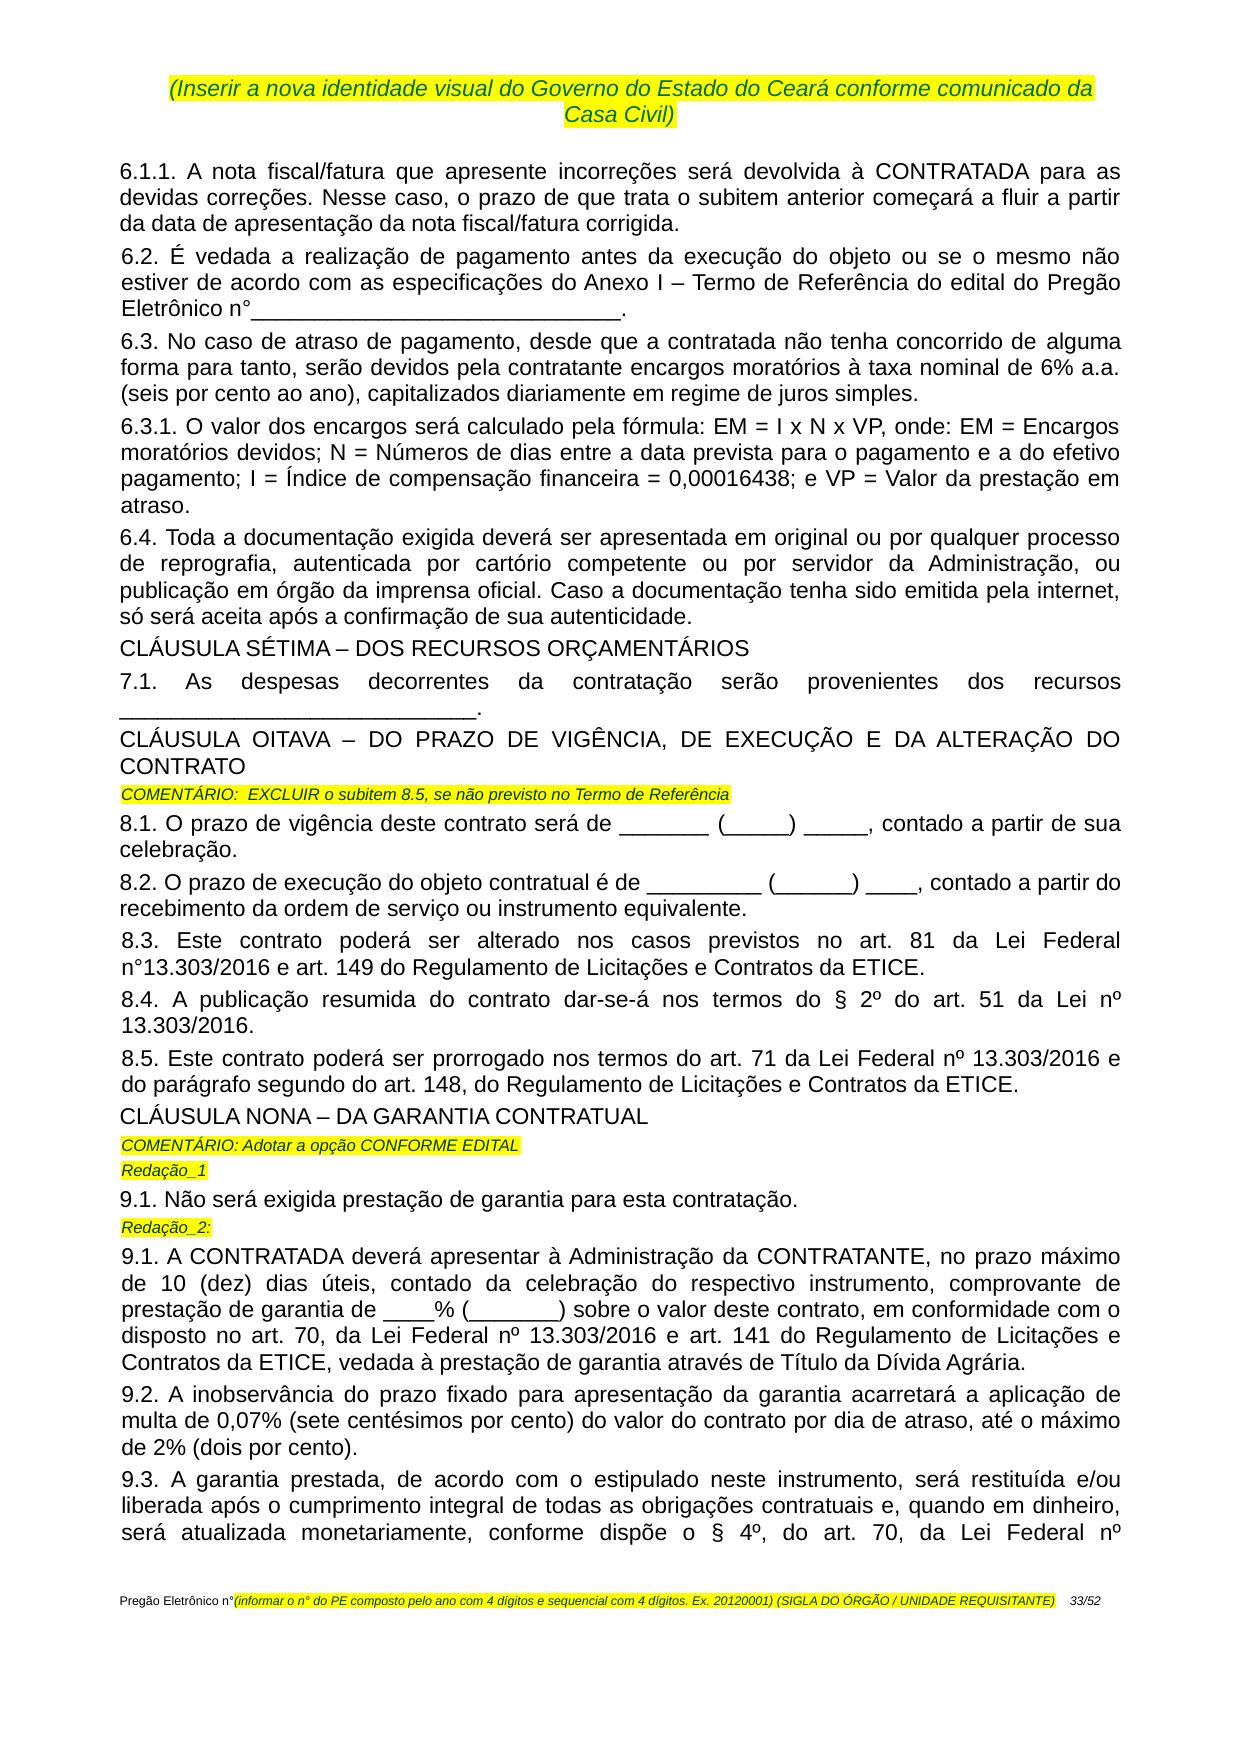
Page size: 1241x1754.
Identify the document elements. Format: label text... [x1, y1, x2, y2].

text 8.2. O prazo de execução do objeto contratual é de _________ (______) ____, contado a partir do recebimento da ordem de serviço ou instrumento equivalente. [119, 869, 1121, 921]
text 8.5. Este contrato poderá ser prorrogado nos termos do art. 71 da Lei Federal nº 13.303/2016 e do parágrafo segundo do art. 148, do Regulamento de Licitações e Contratos da ETICE. [121, 1044, 1121, 1097]
text 9.2. A inobservância do prazo fixado para apresentação da garantia acarretará a aplicação de multa de 0,07% (sete centésimos por cento) do valor do contrato por dia de atraso, até o máximo de 2% (dois por cento). [121, 1381, 1121, 1460]
text CLÁUSULA SÉTIMA – DOS RECURSOS ORÇAMENTÁRIOS [119, 635, 1121, 662]
text CLÁUSULA OITAVA – DO PRAZO DE VIGÊNCIA, DE EXECUÇÃO E DA ALTERAÇÃO DO CONTRATO [119, 726, 1121, 779]
text CLÁUSULA NONA – DA GARANTIA CONTRATUAL [119, 1103, 1121, 1129]
text 6.3.1. O valor dos encargos será calculado pela fórmula: EM = I x N x VP, onde: EM = Encargos moratórios devidos; N = Números de dias entre a data prevista para o pagamento e a do efetivo pagamento; I = Índice de compensação financeira = 0,00016438; e VP = Valor da prestação em atraso. [120, 413, 1121, 518]
text 8.1. O prazo de vigência deste contrato será de _______ (_____) _____, contado a partir de sua celebração. [119, 810, 1121, 863]
text 6.2. É vedada a realização de pagamento antes da execução do objeto ou se o mesmo não estiver de acordo com as especificações do Anexo I – Termo de Referência do edital do Pregão Eletrônico n°_____________________________. [121, 243, 1121, 322]
text 9.1. A CONTRATADA deverá apresentar à Administração da CONTRATANTE, no prazo máximo de 10 (dez) dias úteis, contado da celebração do respectivo instrumento, comprovante de prestação de garantia de ____% (_______) sobre o valor deste contrato, em conformidade com o disposto no art. 70, da Lei Federal nº 13.303/2016 e art. 141 do Regulamento de Licitações e Contratos da ETICE, vedada à prestação de garantia através de Título da Dívida Agrária. [121, 1243, 1121, 1375]
text 8.3. Este contrato poderá ser alterado nos casos previstos no art. 81 da Lei Federal n°13.303/2016 e art. 149 do Regulamento de Licitações e Contratos da ETICE. [121, 927, 1121, 980]
text 6.3. No caso de atraso de pagamento, desde que a contratada não tenha concorrido de alguma forma para tanto, serão devidos pela contratante encargos moratórios à taxa nominal de 6% a.a. (seis por cento ao ano), capitalizados diariamente em regime de juros simples. [120, 328, 1121, 407]
text 6.1.1. A nota fiscal/fatura que apresente incorreções será devolvida à CONTRATADA para as devidas correções. Nesse caso, o prazo de que trata o subitem anterior começará a fluir a partir da data de apresentação da nota fiscal/fatura corrigida. [119, 158, 1121, 237]
text Redação_2: [121, 1218, 1121, 1237]
text 6.4. Toda a documentação exigida deverá ser apresentada em original ou por qualquer processo de reprografia, autenticada por cartório competente ou por servidor da Administração, ou publicação em órgão da imprensa oficial. Caso a documentação tenha sido emitida pela internet, só será aceita após a confirmação de sua autenticidade. [119, 524, 1121, 629]
text 7.1. As despesas decorrentes da contratação serão provenientes dos recursos ____________________________. [119, 668, 1121, 720]
text Redação_1 [121, 1161, 1121, 1180]
text COMENTÁRIO: Adotar a opção CONFORME EDITAL [121, 1136, 1121, 1155]
text COMENTÁRIO: EXCLUIR o subitem 8.5, se não previsto no Termo de Referência [121, 785, 1121, 804]
text 8.4. A publicação resumida do contrato dar-se-á nos termos do § 2º do art. 51 da Lei nº 13.303/2016. [121, 986, 1121, 1039]
text 9.3. A garantia prestada, de acordo com o estipulado neste instrumento, será restituída e/ou liberada após o cumprimento integral de todas as obrigações contratuais e, quando em dinheiro, será atualizada monetariamente, conforme dispõe o § 4º, do art. 70, da Lei Federal nº [121, 1466, 1121, 1545]
text 9.1. Não será exigida prestação de garantia para esta contratação. [119, 1186, 1121, 1212]
